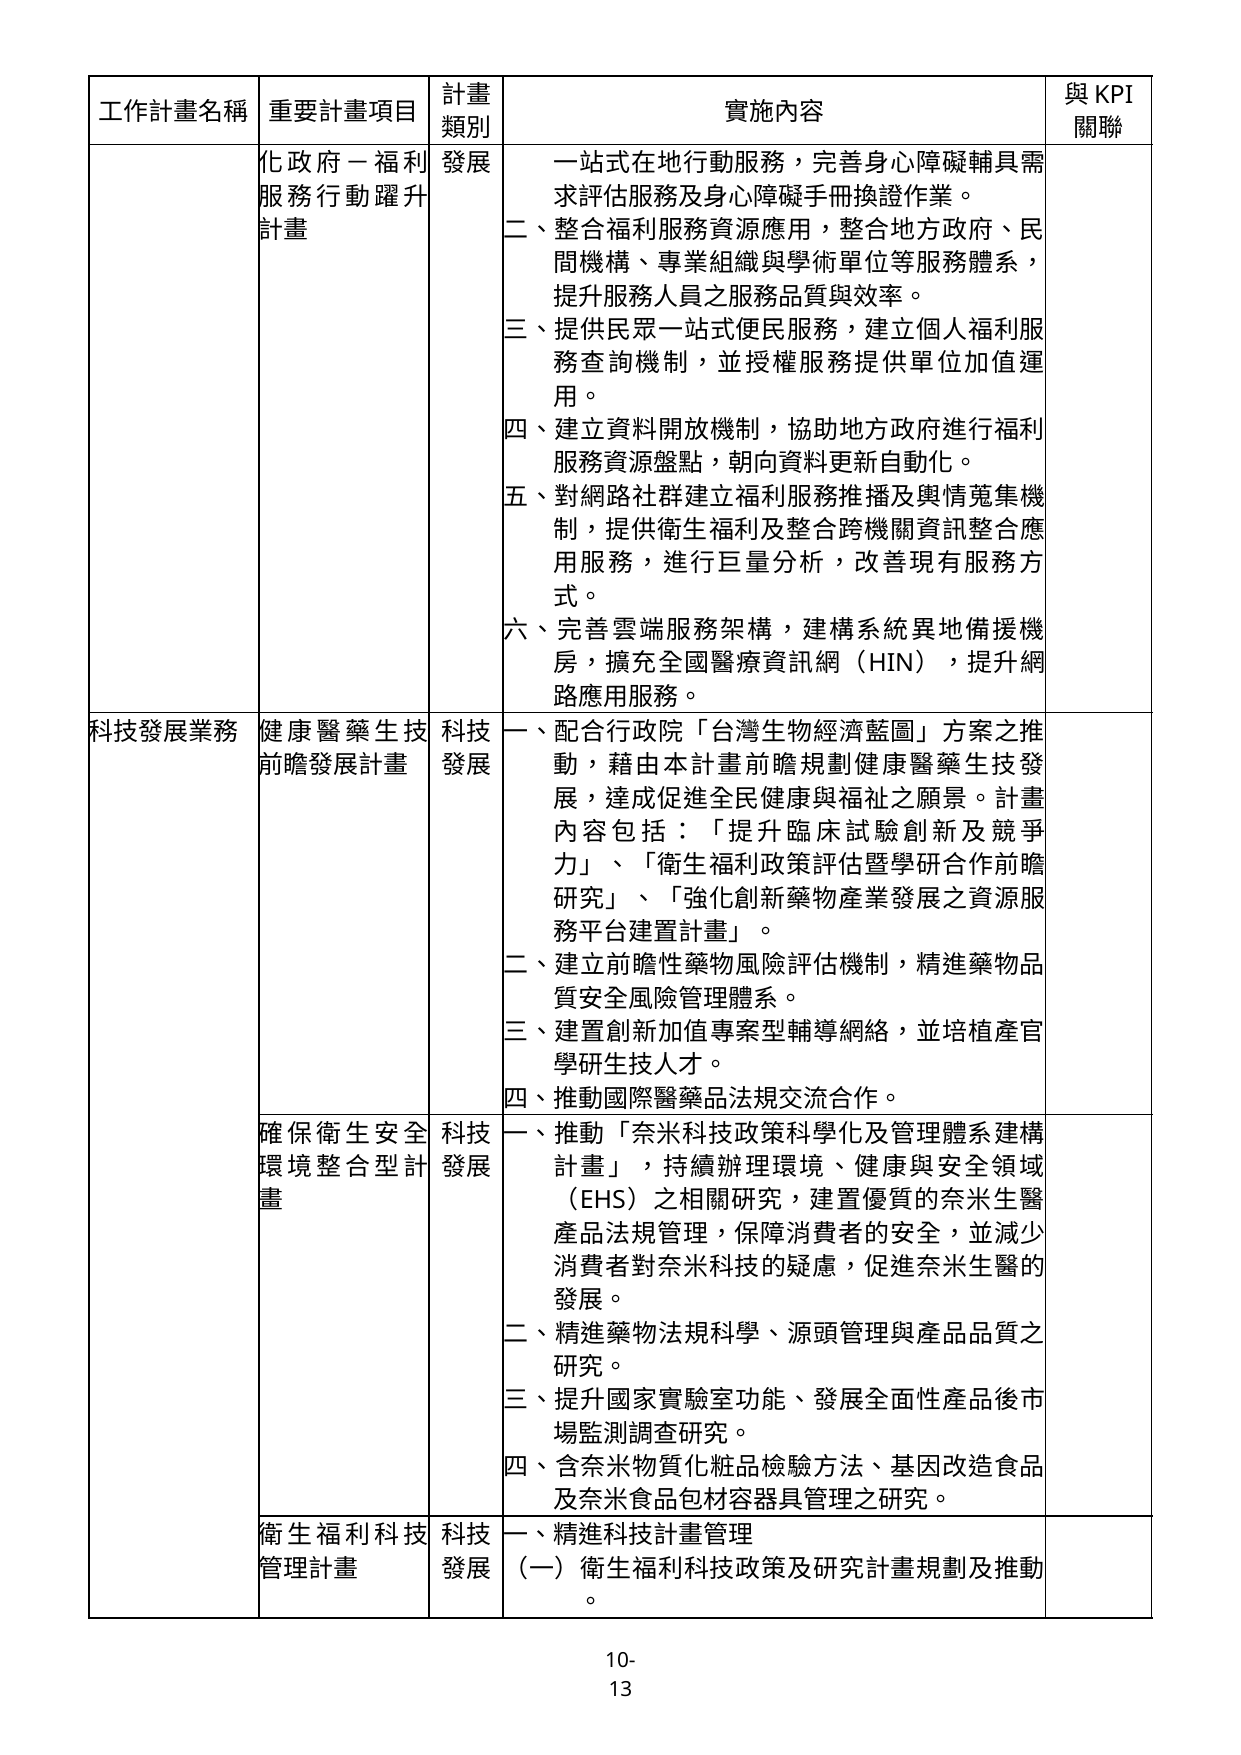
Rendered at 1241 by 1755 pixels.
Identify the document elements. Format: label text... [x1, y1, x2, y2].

table_cell 確保衛生安全環境整合型計畫 [260, 1115, 428, 1515]
table_header 重要計畫項目 [260, 77, 428, 143]
table_cell [1046, 145, 1151, 712]
table_cell 發展 [430, 145, 502, 712]
table_header 與KPI 關聯 [1046, 77, 1151, 143]
table_cell 化政府－福利服務行動躍升計畫 [260, 145, 428, 712]
table_cell [1046, 1517, 1151, 1617]
table_cell 健康醫藥生技前瞻發展計畫 [260, 713, 428, 1114]
table_cell 科技發展業務 [90, 713, 258, 1617]
table_header 實施內容 [504, 77, 1045, 143]
table_cell 一站式在地行動服務，完善身心障礙輔具需求評估服務及身心障礙手冊換證作業。 二、整合福利服務資源應用，整合地方政府、民間機構、專業組織與學術單位等服務體系，提升服務人員之服務品質與效率。 三、提供民眾一站式便民服務，建立個人福利服務查詢機制，並授權服務提供單位加值運用。 四、建立資料開放機制，協助地方政府進行福利服務資源盤點，朝向資料更新自動化。 五、對網路社群建立福利服務推播及輿情蒐集機制，提供衛生福利及整合跨機關資訊整合應用服務，進行巨量分析，改善現有服務方式。 六、完善雲端服務架構，建構系統異地備援機房，擴充全國醫療資訊網（HIN），提升網路應用服務。 [504, 145, 1045, 712]
table_cell 科技發展 [430, 1517, 502, 1617]
table_cell 科技發展 [430, 713, 502, 1114]
table_cell 一、配合行政院「台灣生物經濟藍圖」方案之推動，藉由本計畫前瞻規劃健康醫藥生技發展，達成促進全民健康與福祉之願景。計畫內容包括：「提升臨床試驗創新及競爭力」、「衛生福利政策評估暨學研合作前瞻研究」、「強化創新藥物產業發展之資源服務平台建置計畫」。 二、建立前瞻性藥物風險評估機制，精進藥物品質安全風險管理體系。 三、建置創新加值專案型輔導網絡，並培植產官學研生技人才。 四、推動國際醫藥品法規交流合作。 [504, 713, 1045, 1114]
table_cell [90, 145, 258, 712]
table_header 計畫類別 [430, 77, 502, 143]
table_cell [1046, 713, 1151, 1114]
table_cell [1046, 1115, 1151, 1515]
table_cell 一、推動「奈米科技政策科學化及管理體系建構計畫」，持續辦理環境、健康與安全領域（EHS）之相關硏究，建置優質的奈米生醫產品法規管理，保障消費者的安全，並減少消費者對奈米科技的疑慮，促進奈米生醫的發展。 二、精進藥物法規科學、源頭管理與產品品質之研究。 三、提升國家實驗室功能、發展全面性產品後市場監測調查研究。 四、含奈米物質化粧品檢驗方法、基因改造食品及奈米食品包材容器具管理之研究。 [504, 1115, 1045, 1515]
table_cell 衛生福利科技管理計畫 [260, 1517, 428, 1617]
table_header 工作計畫名稱 [90, 77, 258, 143]
table_cell 一、精進科技計畫管理 （一）衛生福利科技政策及研究計畫規劃及推動。 [504, 1517, 1045, 1617]
table_cell 科技發展 [430, 1115, 502, 1515]
